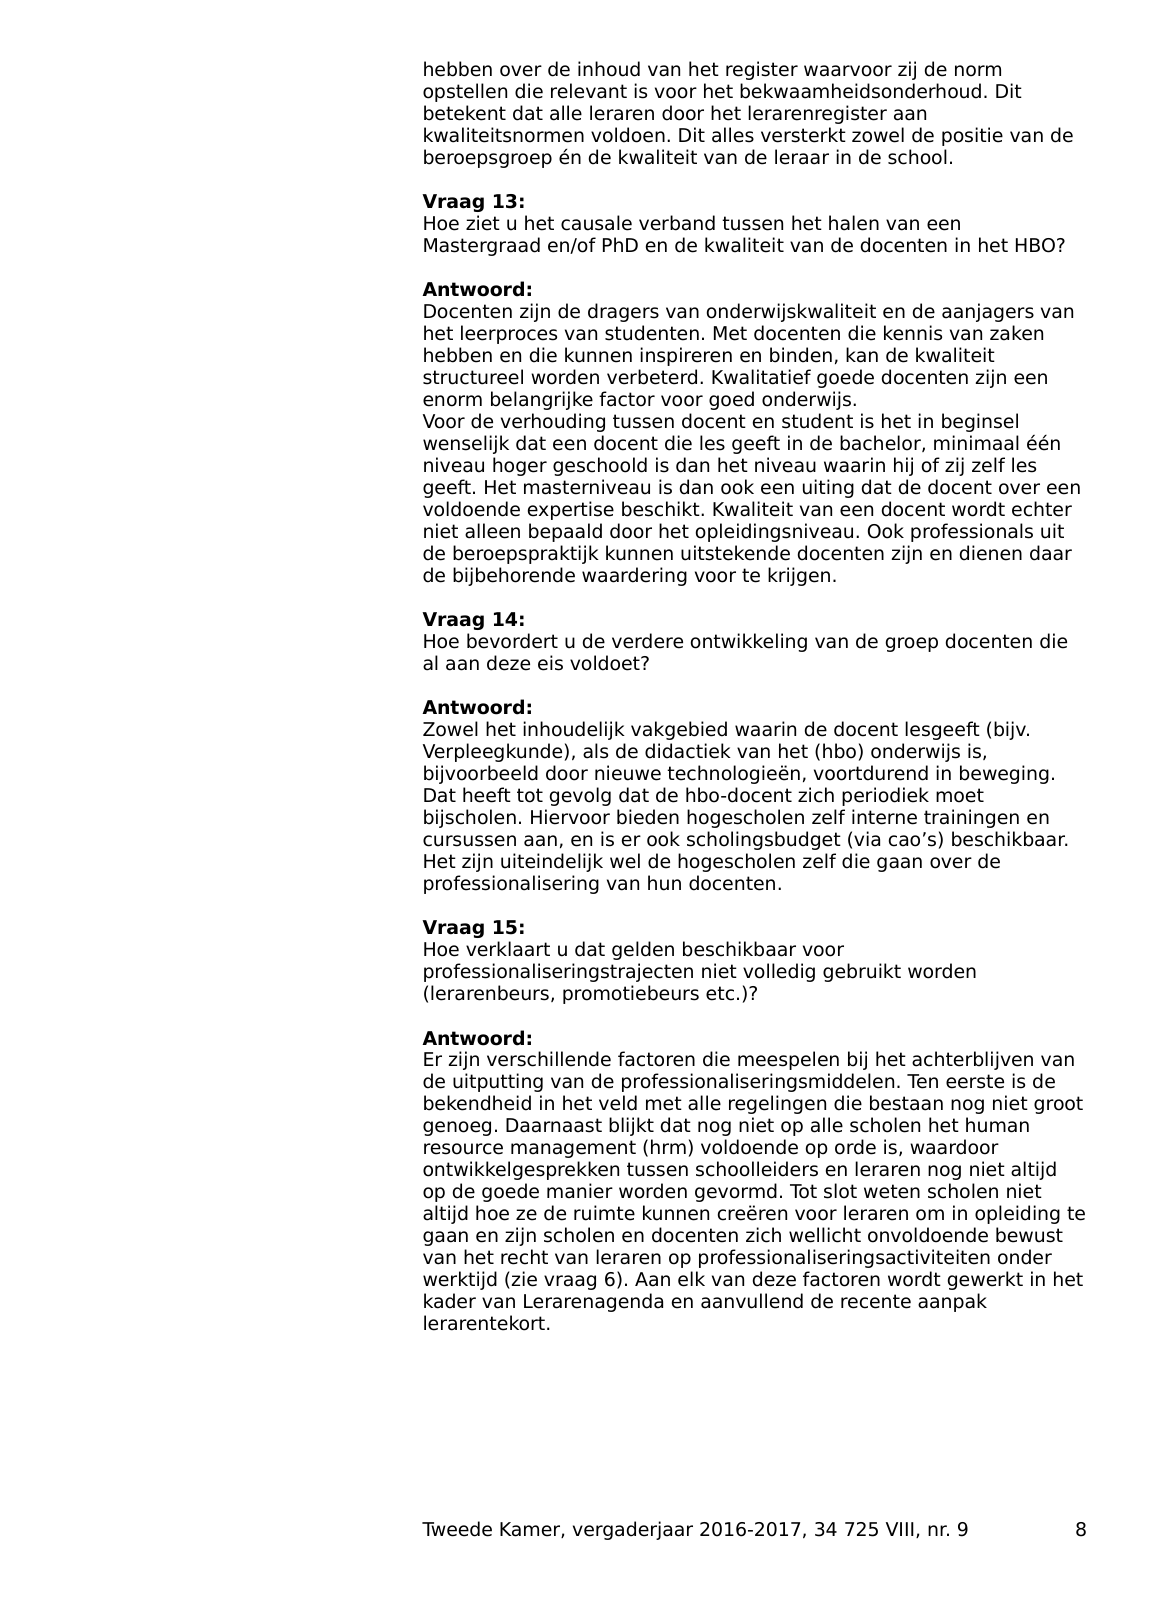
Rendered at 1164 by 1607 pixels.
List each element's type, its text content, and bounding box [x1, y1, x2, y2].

text Hoe bevordert u de verdere ontwikkeling van de groep docenten die al aan deze eis voldoet? [422, 631, 1087, 675]
text Hoe verklaart u dat gelden beschikbaar voor professionaliseringstrajecten niet volledig gebruikt worden (lerarenbeurs, promotiebeurs etc.)? [422, 939, 1087, 1005]
text Docenten zijn de dragers van onderwijskwaliteit en de aanjagers van het leerproces van studenten. Met docenten die kennis van zaken hebben en die kunnen inspireren en binden, kan de kwaliteit structureel worden verbeterd. Kwalitatief goede docenten zijn een enorm belangrijke factor voor goed onderwijs. [422, 301, 1087, 411]
text Vraag 15: [422, 917, 1087, 939]
text hebben over de inhoud van het register waarvoor zij de norm opstellen die relevant is voor het bekwaamheidsonderhoud. Dit betekent dat alle leraren door het lerarenregister aan kwaliteitsnormen voldoen. Dit alles versterkt zowel de positie van de beroepsgroep én de kwaliteit van de leraar in de school. [422, 59, 1087, 169]
text Vraag 13: [422, 191, 1087, 213]
text Voor de verhouding tussen docent en student is het in beginsel wenselijk dat een docent die les geeft in de bachelor, minimaal één niveau hoger geschoold is dan het niveau waarin hij of zij zelf les geeft. Het masterniveau is dan ook een uiting dat de docent over een voldoende expertise beschikt. Kwaliteit van een docent wordt echter niet alleen bepaald door het opleidingsniveau. Ook professionals uit de beroepspraktijk kunnen uitstekende docenten zijn en dienen daar de bijbehorende waardering voor te krijgen. [422, 411, 1087, 587]
text Er zijn verschillende factoren die meespelen bij het achterblijven van de uitputting van de professionaliseringsmiddelen. Ten eerste is de bekendheid in het veld met alle regelingen die bestaan nog niet groot genoeg. Daarnaast blijkt dat nog niet op alle scholen het human resource management (hrm) voldoende op orde is, waardoor ontwikkelgesprekken tussen schoolleiders en leraren nog niet altijd op de goede manier worden gevormd. Tot slot weten scholen niet altijd hoe ze de ruimte kunnen creëren voor leraren om in opleiding te gaan en zijn scholen en docenten zich wellicht onvoldoende bewust van het recht van leraren op professionaliseringsactiviteiten onder werktijd (zie vraag 6). Aan elk van deze factoren wordt gewerkt in het kader van Lerarenagenda en aanvullend de recente aanpak lerarentekort. [422, 1049, 1087, 1335]
text Antwoord: [422, 1027, 1087, 1049]
text Hoe ziet u het causale verband tussen het halen van een Mastergraad en/of PhD en de kwaliteit van de docenten in het HBO? [422, 213, 1087, 257]
text Vraag 14: [422, 609, 1087, 631]
text Zowel het inhoudelijk vakgebied waarin de docent lesgeeft (bijv. Verpleegkunde), als de didactiek van het (hbo) onderwijs is, bijvoorbeeld door nieuwe technologieën, voortdurend in beweging. Dat heeft tot gevolg dat de hbo-docent zich periodiek moet bijscholen. Hiervoor bieden hogescholen zelf interne trainingen en cursussen aan, en is er ook scholingsbudget (via cao’s) beschikbaar. Het zijn uiteindelijk wel de hogescholen zelf die gaan over de professionalisering van hun docenten. [422, 719, 1087, 895]
text Antwoord: [422, 279, 1087, 301]
text Antwoord: [422, 697, 1087, 719]
